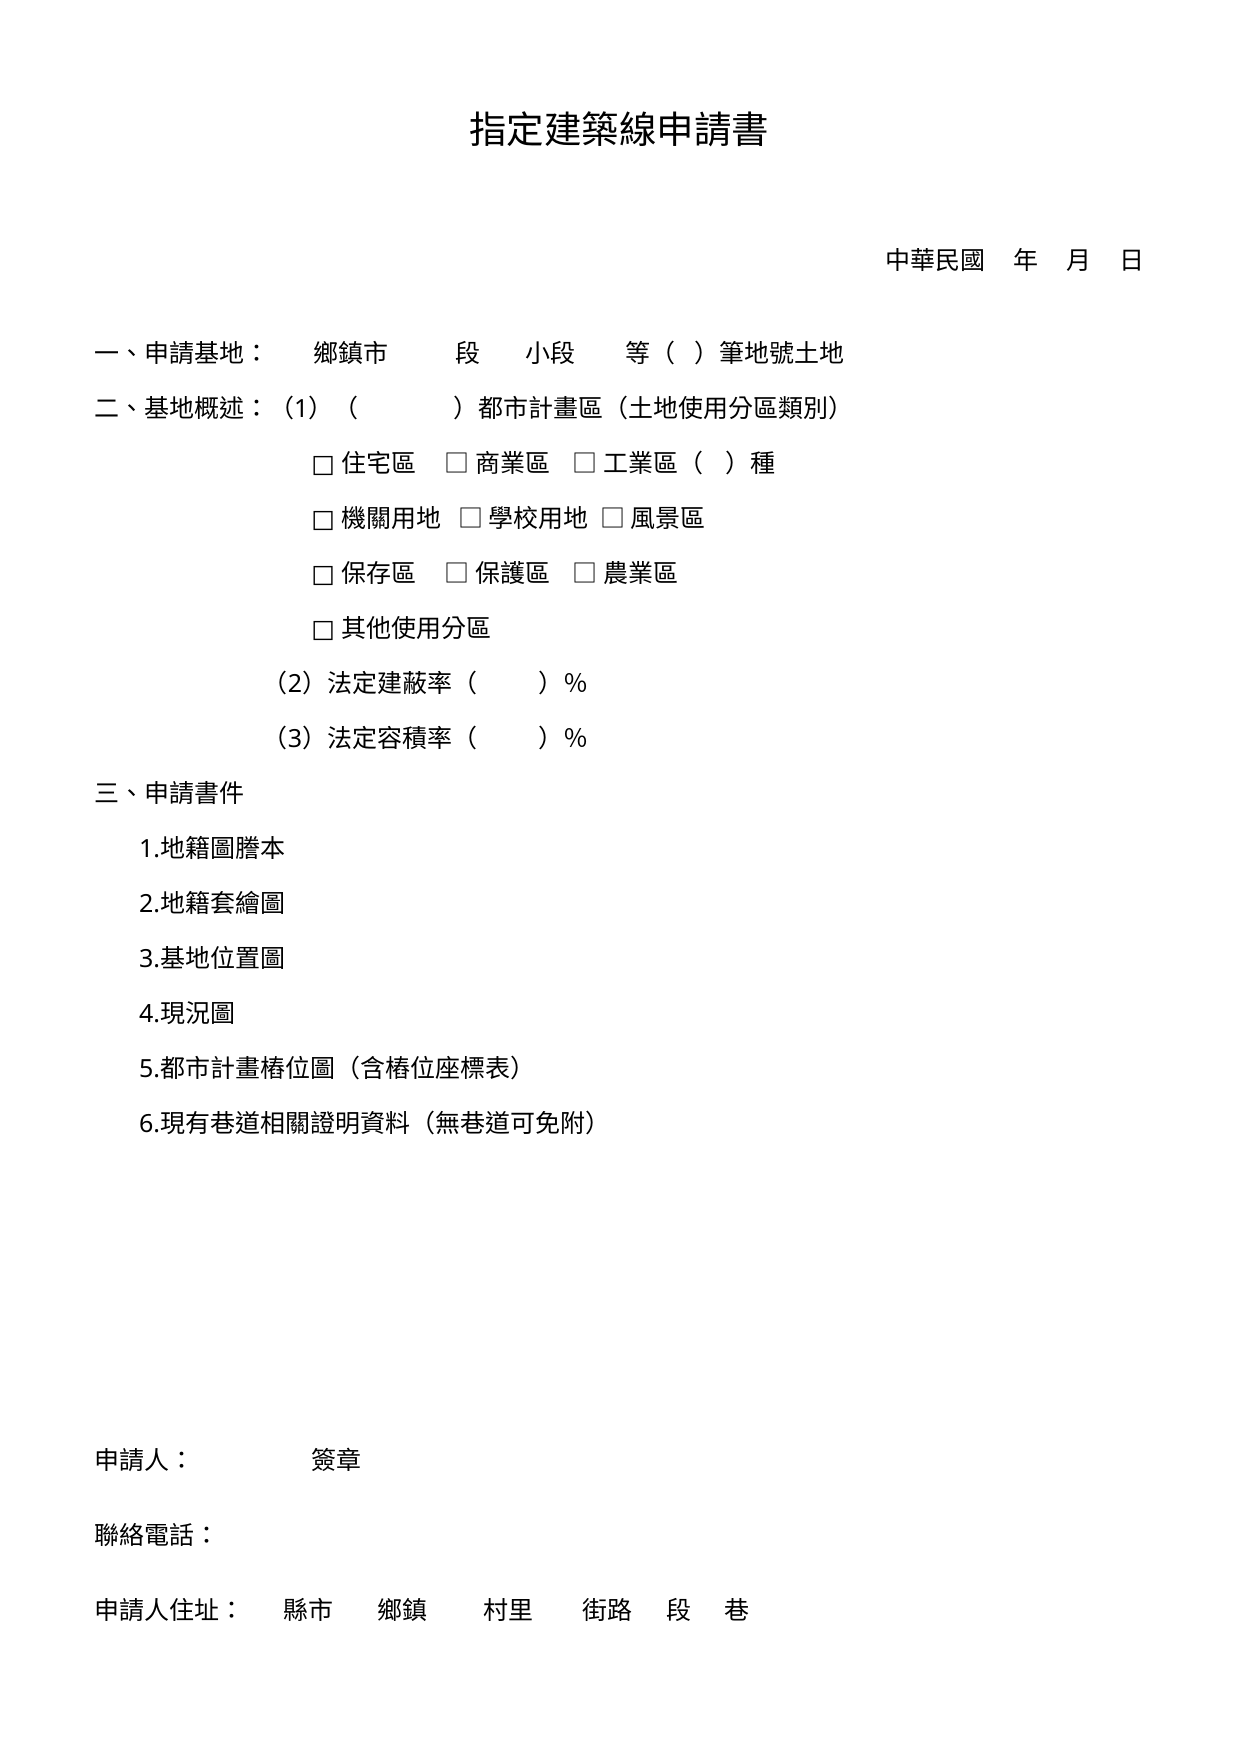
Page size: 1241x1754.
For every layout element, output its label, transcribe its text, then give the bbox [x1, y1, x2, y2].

text 聯絡電話： [94, 1514, 1144, 1552]
text 指定建築線申請書 [94, 89, 1144, 164]
text 申請人： 簽章 [94, 1439, 1144, 1477]
text □ 機關用地 □ 學校用地 □ 風景區 [311, 498, 1144, 534]
text 1.地籍圖謄本 [139, 828, 1144, 864]
text 3.基地位置圖 [139, 938, 1144, 974]
text 2.地籍套繪圖 [139, 883, 1144, 919]
text 4.現況圖 [139, 993, 1144, 1029]
text □ 其他使用分區 [311, 608, 1144, 644]
text （3）法定容積率（ ）％ [263, 718, 1144, 754]
text （2）法定建蔽率（ ）％ [263, 663, 1144, 699]
text 中華民國 年 月 日 [94, 239, 1144, 277]
text 一、申請基地： 鄉鎮市 段 小段 等（ ）筆地號土地 [94, 333, 1144, 369]
text 6.現有巷道相關證明資料（無巷道可免附） [139, 1103, 1144, 1139]
text 申請人住址： 縣市 鄉鎮 村里 街路 段 巷 [94, 1589, 1144, 1627]
text 二、基地概述：（1）（ ）都市計畫區（土地使用分區類別） [94, 388, 1144, 424]
text □ 保存區 □ 保護區 □ 農業區 [311, 553, 1144, 589]
text □ 住宅區 □ 商業區 □ 工業區（ ）種 [311, 443, 1144, 479]
text 三、申請書件 [94, 773, 1144, 809]
text 5.都市計畫樁位圖（含樁位座標表） [139, 1048, 1144, 1084]
